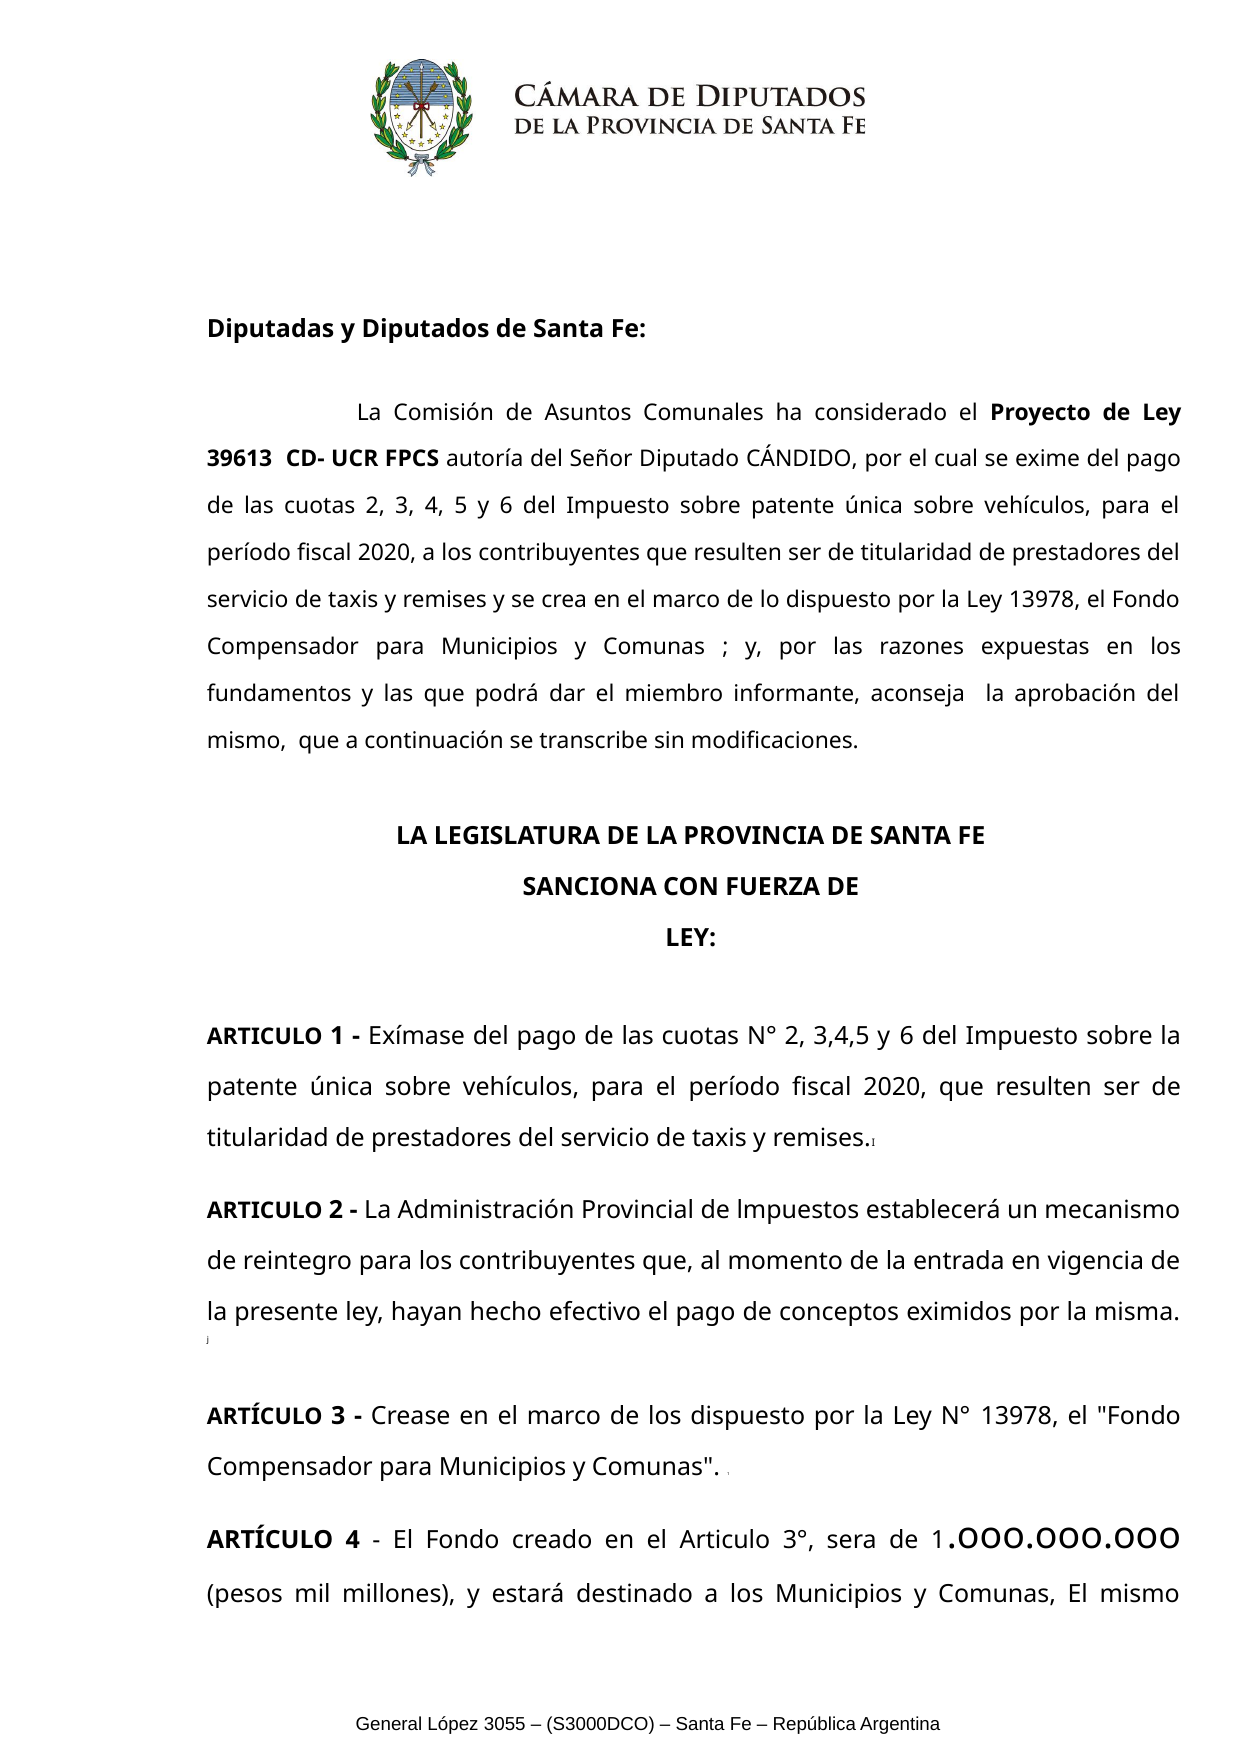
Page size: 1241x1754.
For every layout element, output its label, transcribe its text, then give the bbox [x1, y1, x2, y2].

text ARTICULO 2 - La Administración Provincial de lmpuestos establecerá un mecanismo de reintegro para los contribuyentes que, al momento de la entrada en vigencia de la presente ley, hayan hecho efectivo el pago de conceptos eximidos por la misma. j [207, 1192, 1181, 1345]
text ARTÍCULO 4 - El Fondo creado en el Articulo 3°, sera de 1.ooo.ooo.ooo (pesos mil millones), y estará destinado a los Municipios y Comunas, El mismo [207, 1508, 1181, 1610]
text Diputadas y Diputados de Santa Fe: [207, 310, 1181, 344]
text La Comisión de Asuntos Comunales ha considerado el Proyecto de Ley 39613 CD- UCR FPCS autoría del Señor Diputado CÁNDIDO, por el cual se exime del pago de las cuotas 2, 3, 4, 5 y 6 del Impuesto sobre patente única sobre vehículos, para el período fiscal 2020, a los contribuyentes que resulten ser de titularidad de prestadores del servicio de taxis y remises y se crea en el marco de lo dispuesto por la Ley 13978, el Fondo Compensador para Municipios y Comunas ; y, por las razones expuestas en los fundamentos y las que podrá dar el miembro informante, aconseja la aprobación del mismo, que a continuación se transcribe sin modificaciones. [207, 395, 1181, 755]
text LA LEGISLATURA DE LA PROVINCIA DE SANTA FE [207, 817, 1181, 851]
text LEY: [207, 919, 1181, 953]
text ARTÍCULO 3 - Crease en el marco de los dispuesto por la Ley N° 13978, el "Fondo Compensador para Municipios y Comunas". 1 [207, 1397, 1181, 1482]
picture [370, 59, 866, 181]
text ARTICULO 1 - Exímase del pago de las cuotas N° 2, 3,4,5 y 6 del Impuesto sobre la patente única sobre vehículos, para el período fiscal 2020, que resulten ser de titularidad de prestadores del servicio de taxis y remises.I [207, 1017, 1181, 1153]
text SANCIONA CON FUERZA DE [207, 868, 1181, 902]
